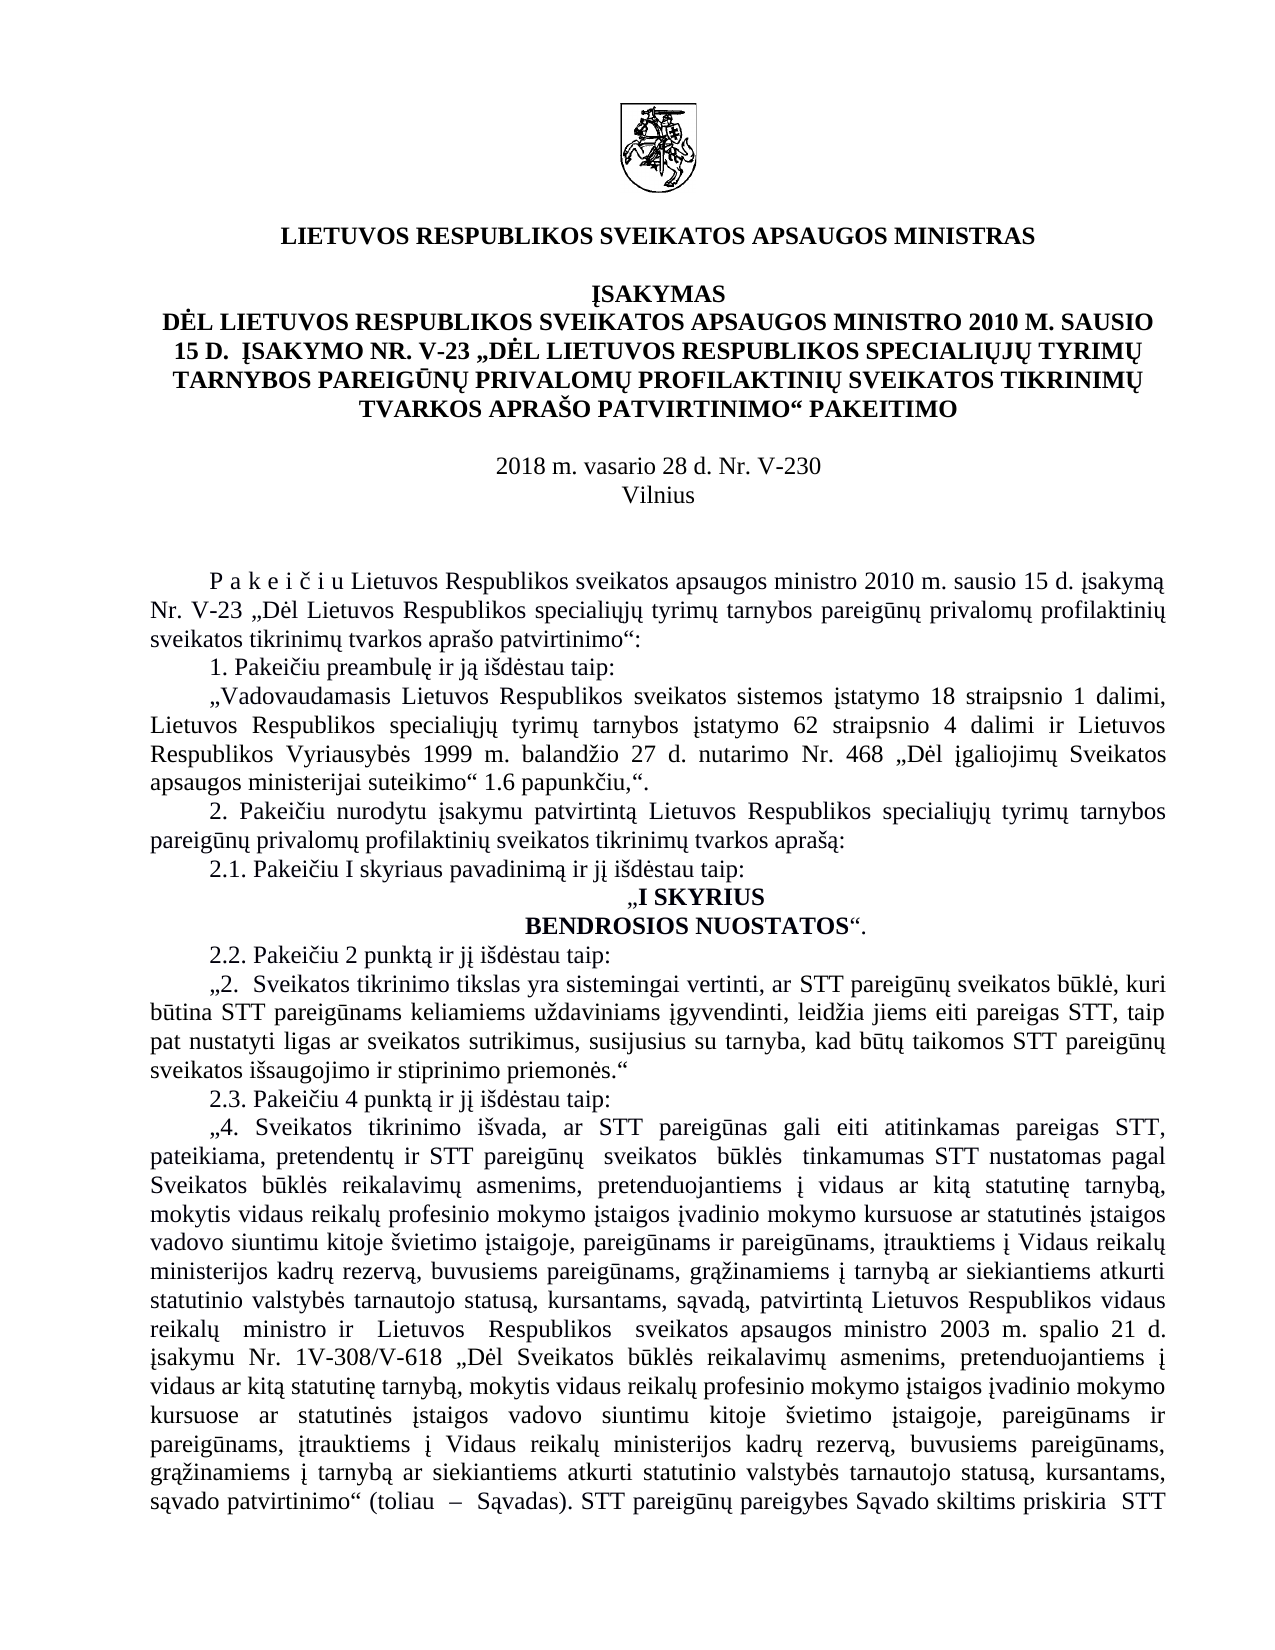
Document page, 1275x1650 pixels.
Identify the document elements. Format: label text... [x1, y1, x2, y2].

text 2. Pakeičiu nurodytu įsakymu patvirtintą Lietuvos Respublikos specialiųjų tyrimų tarnybos pareigūnų privalomų profilaktinių sveikatos tikrinimų tvarkos aprašą: [150, 796, 1167, 854]
text 1. Pakeičiu preambulę ir ją išdėstau taip: [150, 652, 1167, 681]
text P a k e i č i u Lietuvos Respublikos sveikatos apsaugos ministro 2010 m. sausio 15 d. įsakymą Nr. V-23 „Dėl Lietuvos Respublikos specialiųjų tyrimų tarnybos pareigūnų privalomų profilaktinių sveikatos tikrinimų tvarkos aprašo patvirtinimo“: [150, 566, 1167, 652]
text BENDROSIOS NUOSTATOS“. [150, 911, 1167, 940]
text Vilnius [150, 480, 1167, 509]
text ĮSAKYMAS [150, 279, 1167, 307]
text LIETUVOS RESPUBLIKOS SVEIKATOS APSAUGOS MINISTRAS [150, 221, 1167, 250]
text „4. Sveikatos tikrinimo išvada, ar STT pareigūnas gali eiti atitinkamas pareigas STT, pateikiama, pretendentų ir STT pareigūnų sveikatos būklės tinkamumas STT nustatomas pagal Sveikatos būklės reikalavimų asmenims, pretenduojantiems į vidaus ar kitą statutinę tarnybą, mokytis vidaus reikalų profesinio mokymo įstaigos įvadinio mokymo kursuose ar statutinės įstaigos vadovo siuntimu kitoje švietimo įstaigoje, pareigūnams ir pareigūnams, įtrauktiems į Vidaus reikalų ministerijos kadrų rezervą, buvusiems pareigūnams, grąžinamiems į tarnybą ar siekiantiems atkurti statutinio valstybės tarnautojo statusą, kursantams, sąvadą, patvirtintą Lietuvos Respublikos vidaus reikalų ministro ir Lietuvos Respublikos sveikatos apsaugos ministro 2003 m. spalio 21 d. įsakymu Nr. 1V-308/V-618 „Dėl Sveikatos būklės reikalavimų asmenims, pretenduojantiems į vidaus ar kitą statutinę tarnybą, mokytis vidaus reikalų profesinio mokymo įstaigos įvadinio mokymo kursuose ar statutinės įstaigos vadovo siuntimu kitoje švietimo įstaigoje, pareigūnams ir pareigūnams, įtrauktiems į Vidaus reikalų ministerijos kadrų rezervą, buvusiems pareigūnams, grąžinamiems į tarnybą ar siekiantiems atkurti statutinio valstybės tarnautojo statusą, kursantams, sąvado patvirtinimo“ (toliau – Sąvadas). STT pareigūnų pareigybes Sąvado skiltims priskiria STT [150, 1112, 1167, 1515]
text DĖL LIETUVOS RESPUBLIKOS SVEIKATOS APSAUGOS MINISTRO 2010 M. SAUSIO 15 D. ĮSAKYMO NR. V-23 „DĖL LIETUVOS RESPUBLIKOS SPECIALIŲJŲ TYRIMŲ TARNYBOS PAREIGŪNŲ PRIVALOMŲ PROFILAKTINIŲ SVEIKATOS TIKRINIMŲ TVARKOS APRAŠO PATVIRTINIMO“ PAKEITIMO [150, 307, 1167, 422]
text 2018 m. vasario 28 d. Nr. V-230 [150, 451, 1167, 480]
text 2.3. Pakeičiu 4 punktą ir jį išdėstau taip: [150, 1084, 1167, 1112]
text 2.1. Pakeičiu I skyriaus pavadinimą ir jį išdėstau taip: [150, 854, 1167, 882]
text „Vadovaudamasis Lietuvos Respublikos sveikatos sistemos įstatymo 18 straipsnio 1 dalimi, Lietuvos Respublikos specialiųjų tyrimų tarnybos įstatymo 62 straipsnio 4 dalimi ir Lietuvos Respublikos Vyriausybės 1999 m. balandžio 27 d. nutarimo Nr. 468 „Dėl įgaliojimų Sveikatos apsaugos ministerijai suteikimo“ 1.6 papunkčiu,“. [150, 681, 1167, 796]
text „2. Sveikatos tikrinimo tikslas yra sistemingai vertinti, ar STT pareigūnų sveikatos būklė, kuri būtina STT pareigūnams keliamiems uždaviniams įgyvendinti, leidžia jiems eiti pareigas STT, taip pat nustatyti ligas ar sveikatos sutrikimus, susijusius su tarnyba, kad būtų taikomos STT pareigūnų sveikatos išsaugojimo ir stiprinimo priemonės.“ [150, 969, 1167, 1084]
text 2.2. Pakeičiu 2 punktą ir jį išdėstau taip: [150, 940, 1167, 969]
text „I SKYRIUS [150, 882, 1167, 911]
